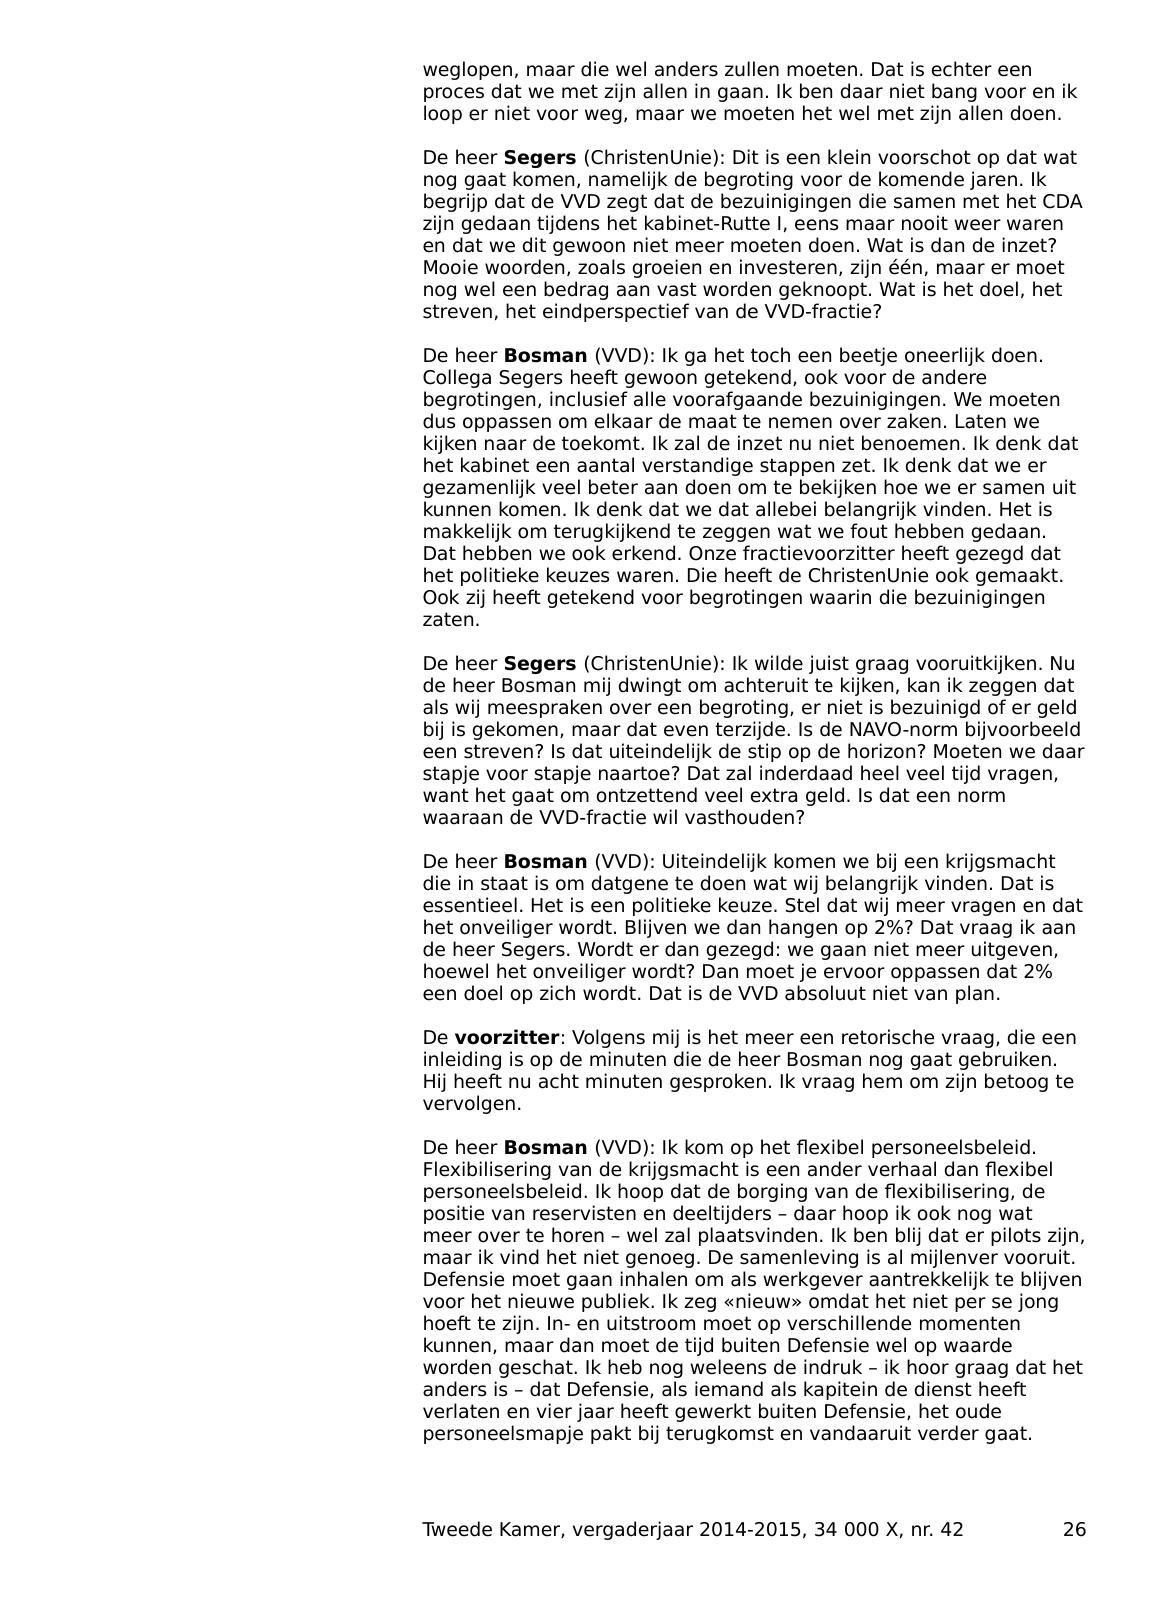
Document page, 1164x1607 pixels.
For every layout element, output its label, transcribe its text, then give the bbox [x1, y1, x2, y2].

text De heer Segers (ChristenUnie): Dit is een klein voorschot op dat wat nog gaat komen, namelijk de begroting voor de komende jaren. Ik begrijp dat de VVD zegt dat de bezuinigingen die samen met het CDA zijn gedaan tijdens het kabinet-Rutte I, eens maar nooit weer waren en dat we dit gewoon niet meer moeten doen. Wat is dan de inzet? Mooie woorden, zoals groeien en investeren, zijn één, maar er moet nog wel een bedrag aan vast worden geknoopt. Wat is het doel, het streven, het eindperspectief van de VVD-fractie? [422, 147, 1087, 323]
text De heer Bosman (VVD): Ik kom op het flexibel personeelsbeleid. Flexibilisering van de krijgsmacht is een ander verhaal dan flexibel personeelsbeleid. Ik hoop dat de borging van de flexibilisering, de positie van reservisten en deeltijders – daar hoop ik ook nog wat meer over te horen – wel zal plaatsvinden. Ik ben blij dat er pilots zijn, maar ik vind het niet genoeg. De samenleving is al mijlenver vooruit. Defensie moet gaan inhalen om als werkgever aantrekkelijk te blijven voor het nieuwe publiek. Ik zeg «nieuw» omdat het niet per se jong hoeft te zijn. In- en uitstroom moet op verschillende momenten kunnen, maar dan moet de tijd buiten Defensie wel op waarde worden geschat. Ik heb nog weleens de indruk – ik hoor graag dat het anders is – dat Defensie, als iemand als kapitein de dienst heeft verlaten en vier jaar heeft gewerkt buiten Defensie, het oude personeelsmapje pakt bij terugkomst en vandaaruit verder gaat. [422, 1137, 1087, 1445]
text De voorzitter: Volgens mij is het meer een retorische vraag, die een inleiding is op de minuten die de heer Bosman nog gaat gebruiken. Hij heeft nu acht minuten gesproken. Ik vraag hem om zijn betoog te vervolgen. [422, 1027, 1087, 1115]
text De heer Segers (ChristenUnie): Ik wilde juist graag vooruitkijken. Nu de heer Bosman mij dwingt om achteruit te kijken, kan ik zeggen dat als wij meespraken over een begroting, er niet is bezuinigd of er geld bij is gekomen, maar dat even terzijde. Is de NAVO-norm bijvoorbeeld een streven? Is dat uiteindelijk de stip op de horizon? Moeten we daar stapje voor stapje naartoe? Dat zal inderdaad heel veel tijd vragen, want het gaat om ontzettend veel extra geld. Is dat een norm waaraan de VVD-fractie wil vasthouden? [422, 653, 1087, 829]
text De heer Bosman (VVD): Uiteindelijk komen we bij een krijgsmacht die in staat is om datgene te doen wat wij belangrijk vinden. Dat is essentieel. Het is een politieke keuze. Stel dat wij meer vragen en dat het onveiliger wordt. Blijven we dan hangen op 2%? Dat vraag ik aan de heer Segers. Wordt er dan gezegd: we gaan niet meer uitgeven, hoewel het onveiliger wordt? Dan moet je ervoor oppassen dat 2% een doel op zich wordt. Dat is de VVD absoluut niet van plan. [422, 851, 1087, 1005]
text De heer Bosman (VVD): Ik ga het toch een beetje oneerlijk doen. Collega Segers heeft gewoon getekend, ook voor de andere begrotingen, inclusief alle voorafgaande bezuinigingen. We moeten dus oppassen om elkaar de maat te nemen over zaken. Laten we kijken naar de toekomt. Ik zal de inzet nu niet benoemen. Ik denk dat het kabinet een aantal verstandige stappen zet. Ik denk dat we er gezamenlijk veel beter aan doen om te bekijken hoe we er samen uit kunnen komen. Ik denk dat we dat allebei belangrijk vinden. Het is makkelijk om terugkijkend te zeggen wat we fout hebben gedaan. Dat hebben we ook erkend. Onze fractievoorzitter heeft gezegd dat het politieke keuzes waren. Die heeft de ChristenUnie ook gemaakt. Ook zij heeft getekend voor begrotingen waarin die bezuinigingen zaten. [422, 345, 1087, 631]
text weglopen, maar die wel anders zullen moeten. Dat is echter een proces dat we met zijn allen in gaan. Ik ben daar niet bang voor en ik loop er niet voor weg, maar we moeten het wel met zijn allen doen. [422, 59, 1087, 125]
